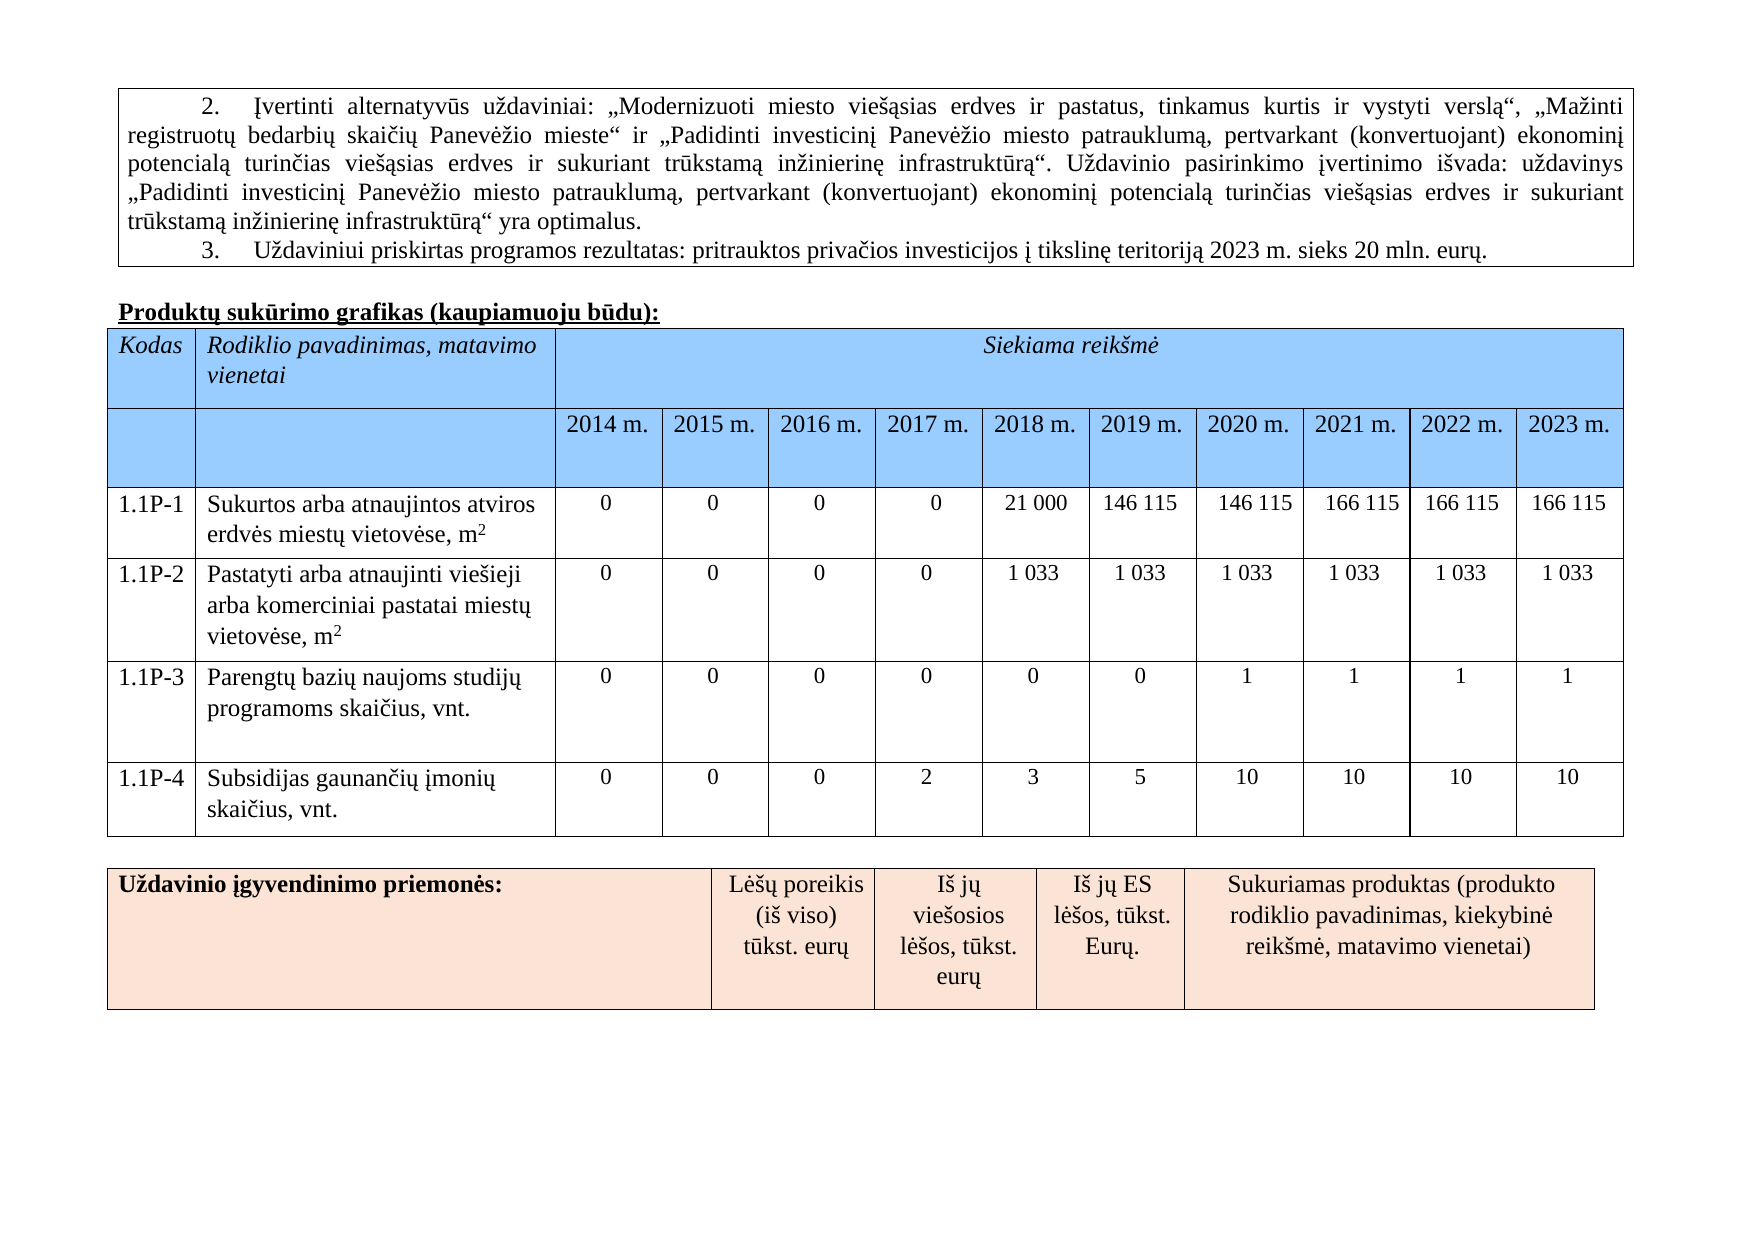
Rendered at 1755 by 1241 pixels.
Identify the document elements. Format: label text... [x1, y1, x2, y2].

table_cell 1 [1517, 662, 1623, 762]
table_cell 0 [1090, 662, 1196, 762]
table_header Uždavinio įgyvendinimo priemonės: [108, 869, 711, 1009]
table_header Rodiklio pavadinimas, matavimo vienetai [196, 329, 555, 408]
table_cell 1 033 [1304, 559, 1409, 661]
table_cell 0 [663, 488, 768, 558]
table_header Iš jų ES lėšos, tūkst. Eurų. [1037, 869, 1184, 1009]
table_cell 1 [1304, 662, 1409, 762]
table_cell 2018 m. [983, 409, 1089, 487]
table_cell 5 [1090, 763, 1196, 836]
table_cell 2015 m. [663, 409, 768, 487]
table_cell 0 [556, 488, 662, 558]
table_cell Parengtų bazių naujoms studijų programoms skaičius, vnt. [196, 662, 555, 762]
table_cell 0 [769, 763, 875, 836]
table_cell 2020 m. [1197, 409, 1303, 487]
table_cell 1.1P-1 [108, 488, 195, 558]
table_cell 0 [876, 662, 982, 762]
table_cell 21 000 [983, 488, 1089, 558]
table_cell 2019 m. [1090, 409, 1196, 487]
table_cell Subsidijas gaunančių įmonių skaičius, vnt. [196, 763, 555, 836]
text Produktų sukūrimo grafikas (kaupiamuoju būdu): [118, 297, 1636, 326]
table_cell 2023 m. [1517, 409, 1623, 487]
table_cell 0 [876, 488, 982, 558]
table_header [723, 329, 812, 408]
table_cell 166 115 [1411, 488, 1516, 558]
table_cell 0 [663, 559, 768, 661]
table_cell 0 [556, 662, 662, 762]
table_cell 3 [983, 763, 1089, 836]
table_cell 10 [1411, 763, 1516, 836]
table_cell 0 [663, 662, 768, 762]
table_cell 0 [876, 559, 982, 661]
table_cell 0 [983, 662, 1089, 762]
table_cell 1 033 [1090, 559, 1196, 661]
table_cell 166 115 [1517, 488, 1623, 558]
table_cell 0 [769, 488, 875, 558]
table_cell 1 [1411, 662, 1516, 762]
table_cell 166 115 [1304, 488, 1409, 558]
table_header Kodas [108, 329, 195, 408]
table_cell [108, 409, 195, 487]
table_header [1270, 329, 1388, 408]
table_header Lėšų poreikis (iš viso) tūkst. eurų [712, 869, 874, 1009]
table_cell [196, 409, 555, 487]
table_cell 2 [876, 763, 982, 836]
table_cell 1.1P-4 [108, 763, 195, 836]
table_cell 0 [769, 559, 875, 661]
table_cell 1 033 [1411, 559, 1516, 661]
table_cell 1 [1197, 662, 1303, 762]
table_cell 1.1P-2 [108, 559, 195, 661]
table_cell 0 [769, 662, 875, 762]
table_cell 2016 m. [769, 409, 875, 487]
table_header [556, 329, 649, 408]
table_cell 1 033 [983, 559, 1089, 661]
table_header Iš jų viešosios lėšos, tūkst. eurų [875, 869, 1036, 1009]
table_cell Sukurtos arba atnaujintos atviros erdvės miestų vietovėse, m2 [196, 488, 555, 558]
table_cell Pastatyti arba atnaujinti viešieji arba komerciniai pastatai miestų vietovėse, m2 [196, 559, 555, 661]
table_cell 2022 m. [1411, 409, 1516, 487]
table_cell 1 033 [1197, 559, 1303, 661]
table_cell 10 [1517, 763, 1623, 836]
table_header [812, 329, 901, 408]
table_header Sukuriamas produktas (produkto rodiklio pavadinimas, kiekybinė reikšmė, matavimo vienetai) [1185, 869, 1594, 1009]
table_header [1492, 329, 1623, 408]
table_cell 2017 m. [876, 409, 982, 487]
table_cell 10 [1304, 763, 1409, 836]
table_header Siekiama reikšmė [901, 329, 1270, 408]
table_cell 0 [663, 763, 768, 836]
text 2. Įvertinti alternatyvūs uždaviniai: „Modernizuoti miesto viešąsias erdves ir pastatus, tinkamus kurtis ir vystyti verslą“, „Mažinti registruotų bedarbių skaičių Panevėžio mieste“ ir „Padidinti investicinį Panevėžio miesto patrauklumą, pertvarkant (konvertuojant) ekonominį potencialą turinčias viešąsias erdves ir sukuriant trūkstamą inžinierinę infrastruktūrą“. Uždavinio pasirinkimo įvertinimo išvada: uždavinys „Padidinti investicinį Panevėžio miesto patrauklumą, pertvarkant (konvertuojant) ekonominį potencialą turinčias viešąsias erdves ir sukuriant trūkstamą inžinierinę infrastruktūrą“ yra optimalus. [119, 89, 1633, 232]
table_cell 2021 m. [1304, 409, 1409, 487]
table_cell 1.1P-3 [108, 662, 195, 762]
table_header [649, 329, 723, 408]
table_cell 0 [556, 763, 662, 836]
table_cell 0 [556, 559, 662, 661]
table_header [1388, 329, 1492, 408]
text 3. Uždaviniui priskirtas programos rezultatas: pritrauktos privačios investicijos į tikslinę teritoriją 2023 m. sieks 20 mln. eurų. [119, 232, 1633, 266]
table_cell 10 [1197, 763, 1303, 836]
table_cell 1 033 [1517, 559, 1623, 661]
table_cell 146 115 [1197, 488, 1303, 558]
table_cell 146 115 [1090, 488, 1196, 558]
table_cell 2014 m. [556, 409, 662, 487]
